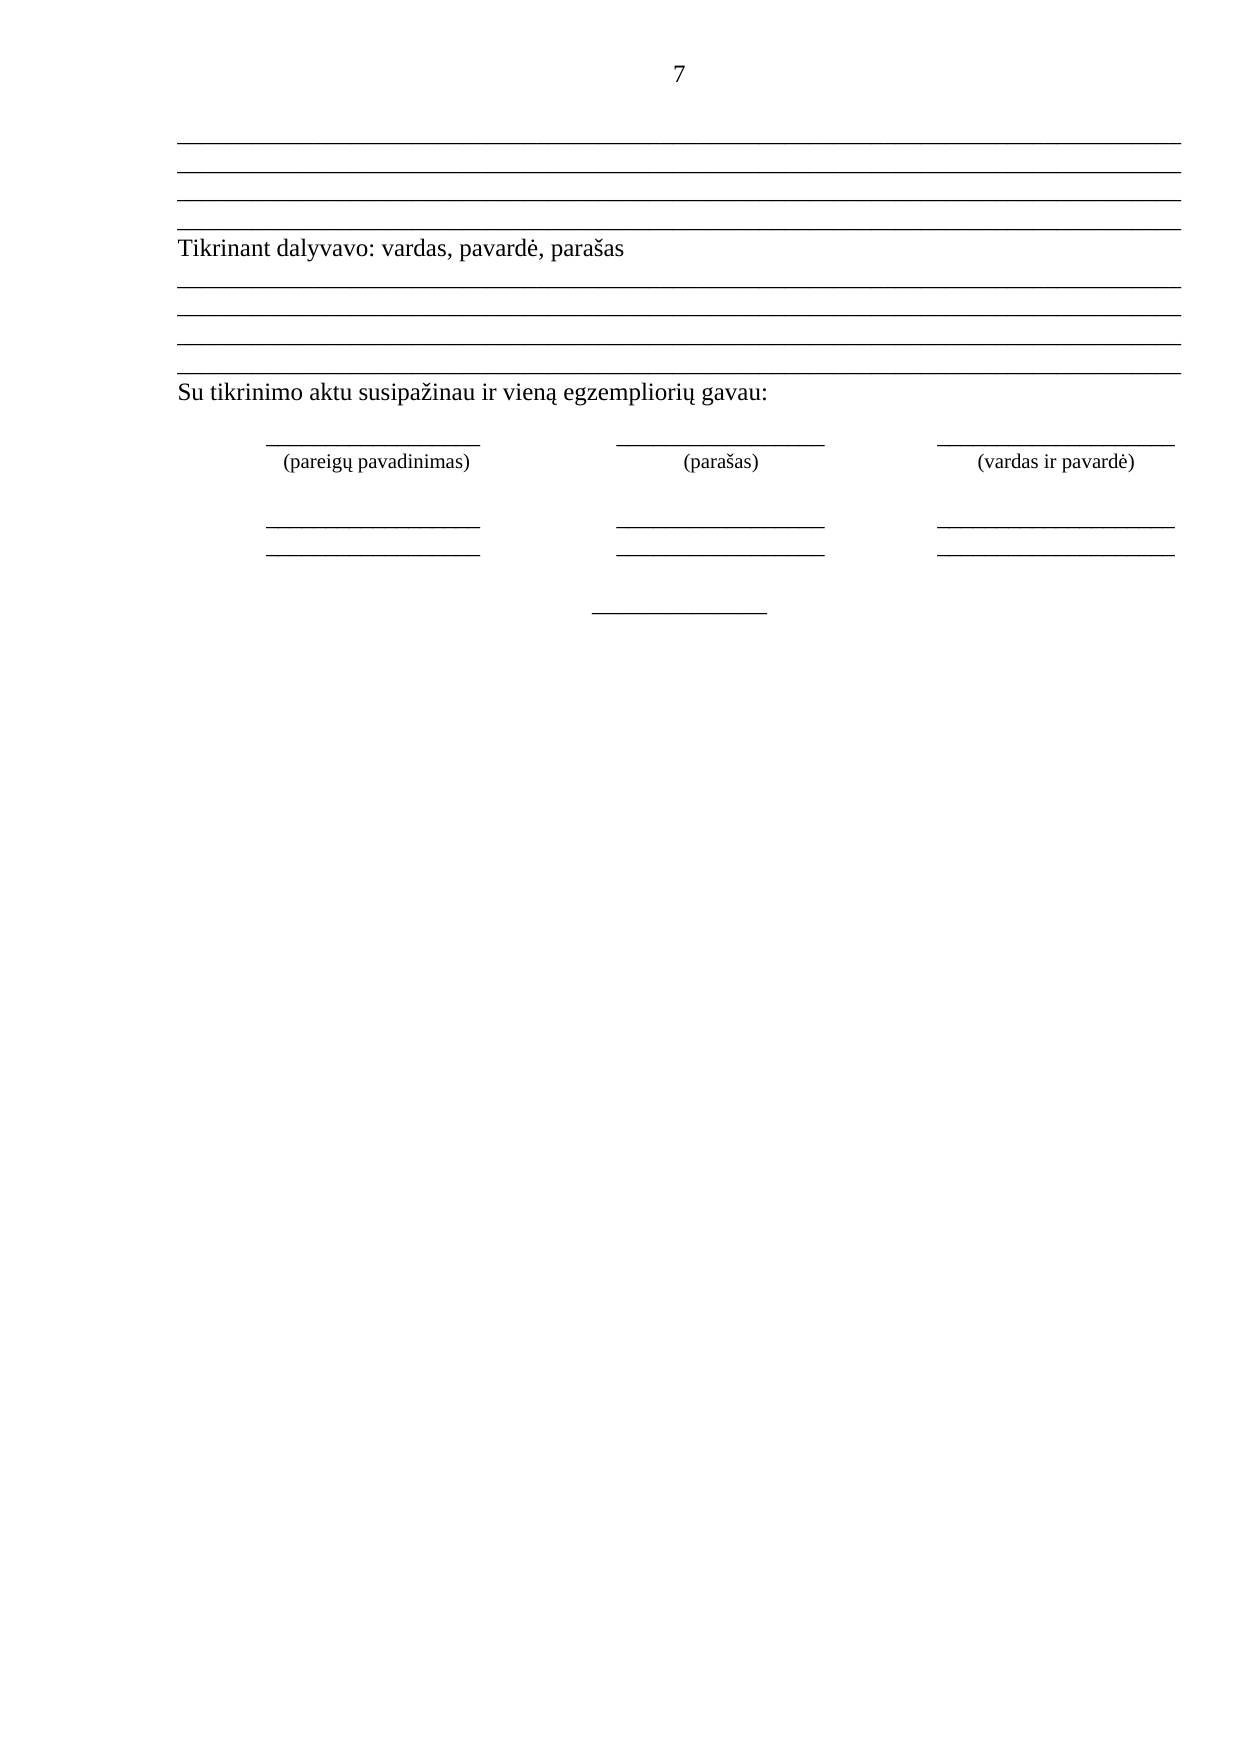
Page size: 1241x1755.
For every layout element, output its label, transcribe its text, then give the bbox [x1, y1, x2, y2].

text Tikrinant dalyvavo: vardas, pavardė, parašas [177, 233, 1181, 262]
text (pareigų pavadinimas) (parašas) (vardas ir pavardė) [177, 449, 1181, 473]
text Su tikrinimo aktu susipažinau ir vieną egzempliorių gavau: [177, 377, 1181, 406]
text ______________ [177, 588, 1181, 617]
